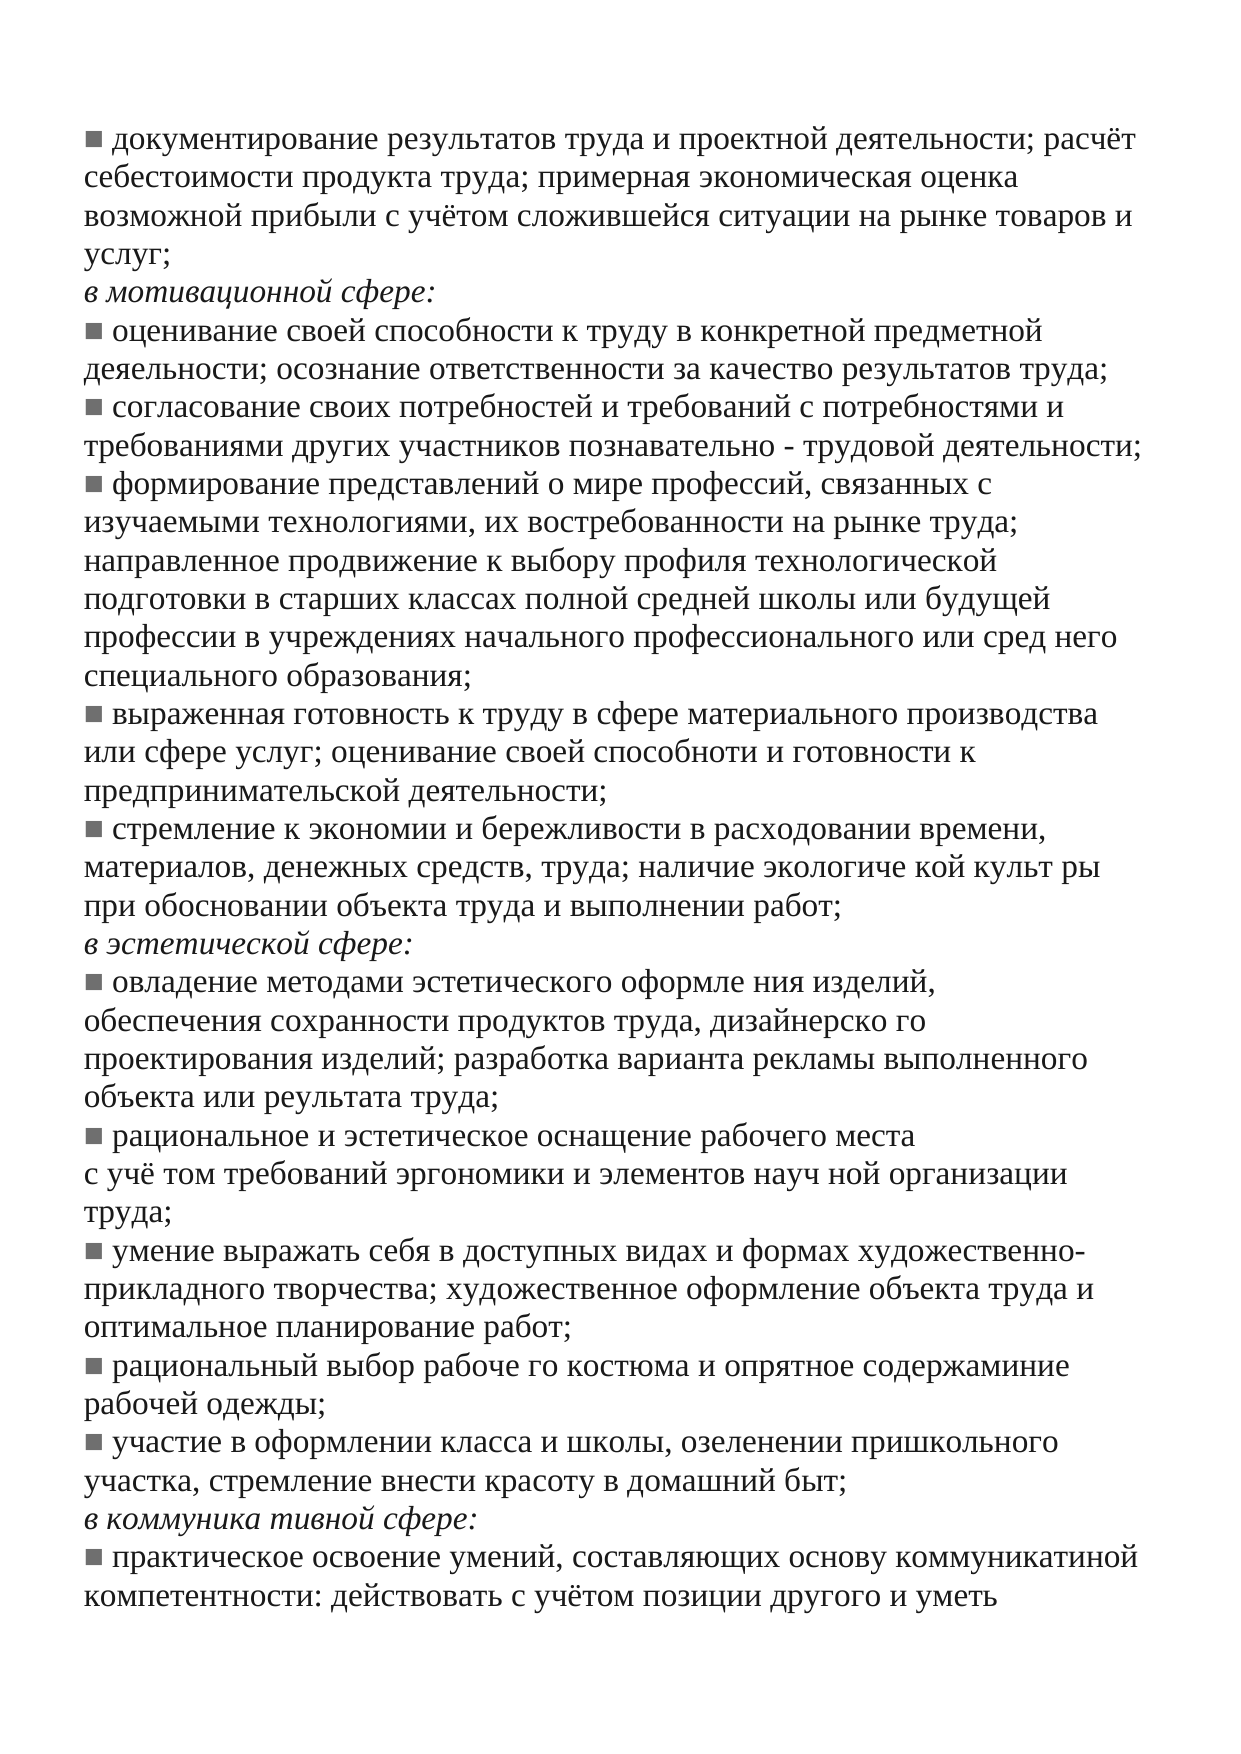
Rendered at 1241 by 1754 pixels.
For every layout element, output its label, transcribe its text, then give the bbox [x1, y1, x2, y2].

text оптимальное планирование работ; [83, 1306, 1152, 1345]
text ■ стремление к экономии и бережливости в расходовании времени, материалов, денежных средств, труда; наличие экологиче кой культ ры при обосновании объекта труда и выполнении работ; [83, 808, 1152, 923]
text участка, стремление внести красоту в домашний быт; [83, 1460, 1152, 1498]
text ■ выраженная готовность к труду в сфере материального производства или сфере услуг; оценивание своей способноти и готовности к предпринимательской деятельности; [83, 693, 1152, 808]
text требованиями других участников познавательно - трудовой деятельности; [83, 425, 1152, 463]
text ■ овладение методами эстетического оформле ния изделий, [83, 961, 1152, 1000]
text ■ участие в оформлении класса и школы, озеленении пришкольного [83, 1421, 1152, 1460]
text ■ оценивание своей способности к труду в конкретной предметной деяельности; осознание ответственности за качество результатов труда; [83, 310, 1152, 386]
text проектирования изделий; разработка варианта рекламы выполненного объекта или реультата труда; [83, 1038, 1152, 1115]
text ■ документирование результатов труда и проектной деятельности; расчёт себестоимости продукта труда; примерная экономическая оценка возможной прибыли с учётом сложившейся ситуации на рынке товаров и услуг; [83, 118, 1152, 271]
text ■ практическое освоение умений, составляющих основу коммуникатиной компетентности: действовать с учётом позиции другого и уметь [83, 1536, 1152, 1613]
text ■ формирование представлений о мире профессий, связанных с изучаемыми технологиями, их востребованности на рынке труда; направленное продвижение к выбору профиля технологической подготовки в старших классах полной средней школы или будущей профессии в учреждениях начального профессионального или сред него специального образования; [83, 463, 1152, 693]
text ■ рациональный выбор рабоче го костюма и опрятное содержаминие рабочей одежды; [83, 1345, 1152, 1421]
text ■ умение выражать себя в доступных видах и формах художественно- [83, 1230, 1152, 1268]
text в эстетической сфере: [83, 923, 1152, 961]
text с учё том требований эргономики и элементов науч ной организации труда; [83, 1153, 1152, 1230]
text в мотивационной сфере: [83, 271, 1152, 310]
text ■ рациональное и эстетическое оснащение рабочего места [83, 1115, 1152, 1153]
text ■ согласование своих потребностей и требований с потребностями и [83, 386, 1152, 425]
text прикладного творчества; художественное оформление объекта труда и [83, 1268, 1152, 1306]
text в коммуника тивной сфере: [83, 1498, 1152, 1536]
text обеспечения сохранности продуктов труда, дизайнерско го [83, 1000, 1152, 1038]
